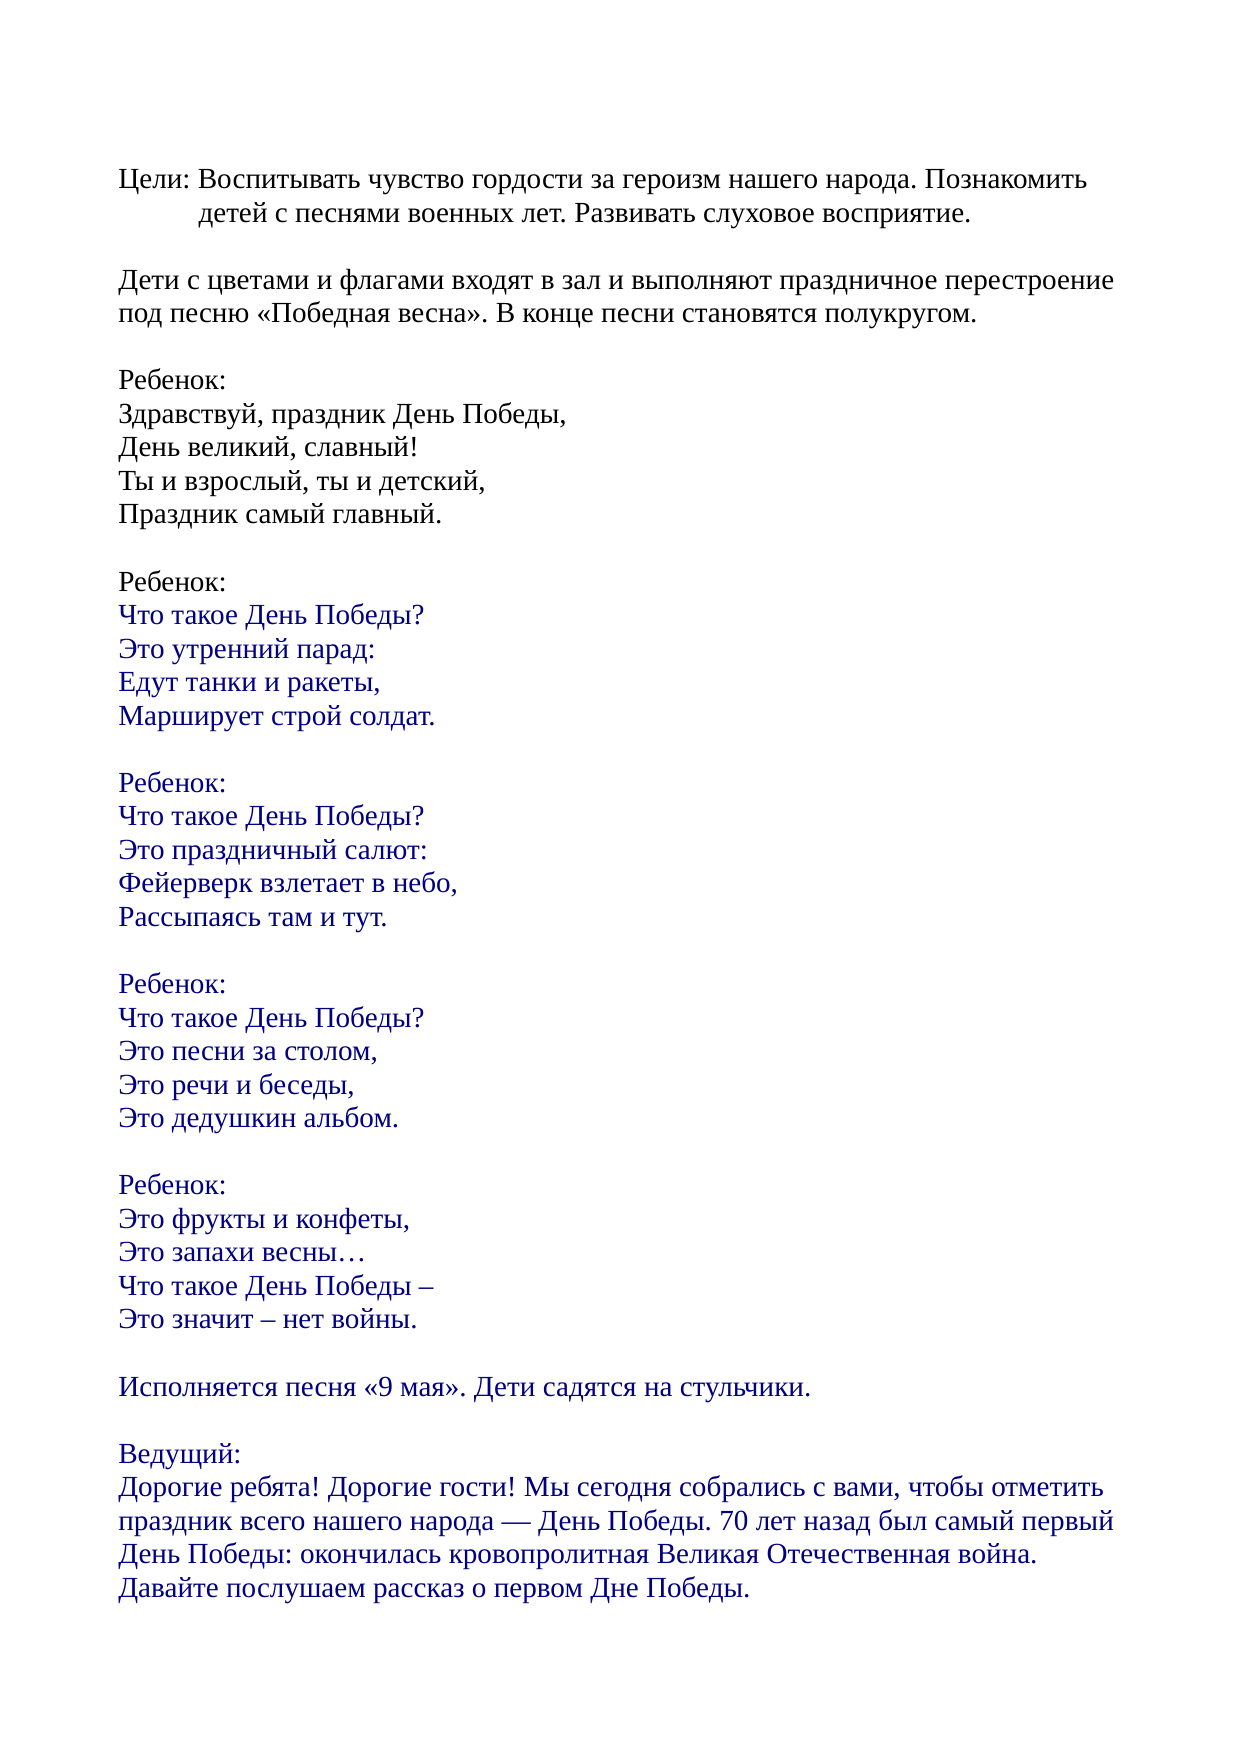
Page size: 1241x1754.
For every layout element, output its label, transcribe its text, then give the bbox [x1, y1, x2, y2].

text Исполняется песня «9 мая». Дети садятся на стульчики. [118, 1369, 1114, 1402]
text Что такое День Победы? Это праздничный салют: Фейерверк взлетает в небо, Рассыпаясь там и тут. [118, 798, 1114, 933]
text Ты и взрослый, ты и детский, [118, 463, 1122, 497]
text Ребенок: [118, 564, 1122, 597]
text Ребенок: [118, 1167, 1114, 1201]
text Ребенок: [118, 765, 1114, 798]
text День великий, славный! [118, 429, 1122, 463]
text Здравствуй, праздник День Победы, [118, 396, 1122, 429]
text Цели: Воспитывать чувство гордости за героизм нашего народа. Познакомить [118, 161, 1122, 195]
text Что такое День Победы? Это песни за столом, Это речи и беседы, Это дедушкин альбом. [118, 1000, 1114, 1167]
text детей с песнями военных лет. Развивать слуховое восприятие. [118, 195, 1122, 228]
text Ребенок: [118, 362, 1122, 396]
text Ребенок: [118, 966, 1114, 1000]
text Ведущий: [118, 1436, 1114, 1469]
text Что такое День Победы? Это утренний парад: Едут танки и ракеты, Марширует строй солдат. [118, 597, 1114, 731]
text Это фрукты и конфеты, Это запахи весны… Что такое День Победы – Это значит – нет войны. [118, 1201, 1114, 1335]
text Праздник самый главный. [118, 497, 1122, 530]
text Дети с цветами и флагами входят в зал и выполняют праздничное перестроение под песню «Победная весна». В конце песни становятся полукругом. [118, 262, 1122, 329]
text Дорогие ребята! Дорогие гости! Мы сегодня собрались с вами, чтобы отметить праздник всего нашего народа — День Победы. 70 лет назад был самый первый День Победы: окончилась кровопролитная Великая Отечественная война. Давайте послушаем рассказ о первом Дне Победы. [118, 1469, 1114, 1603]
